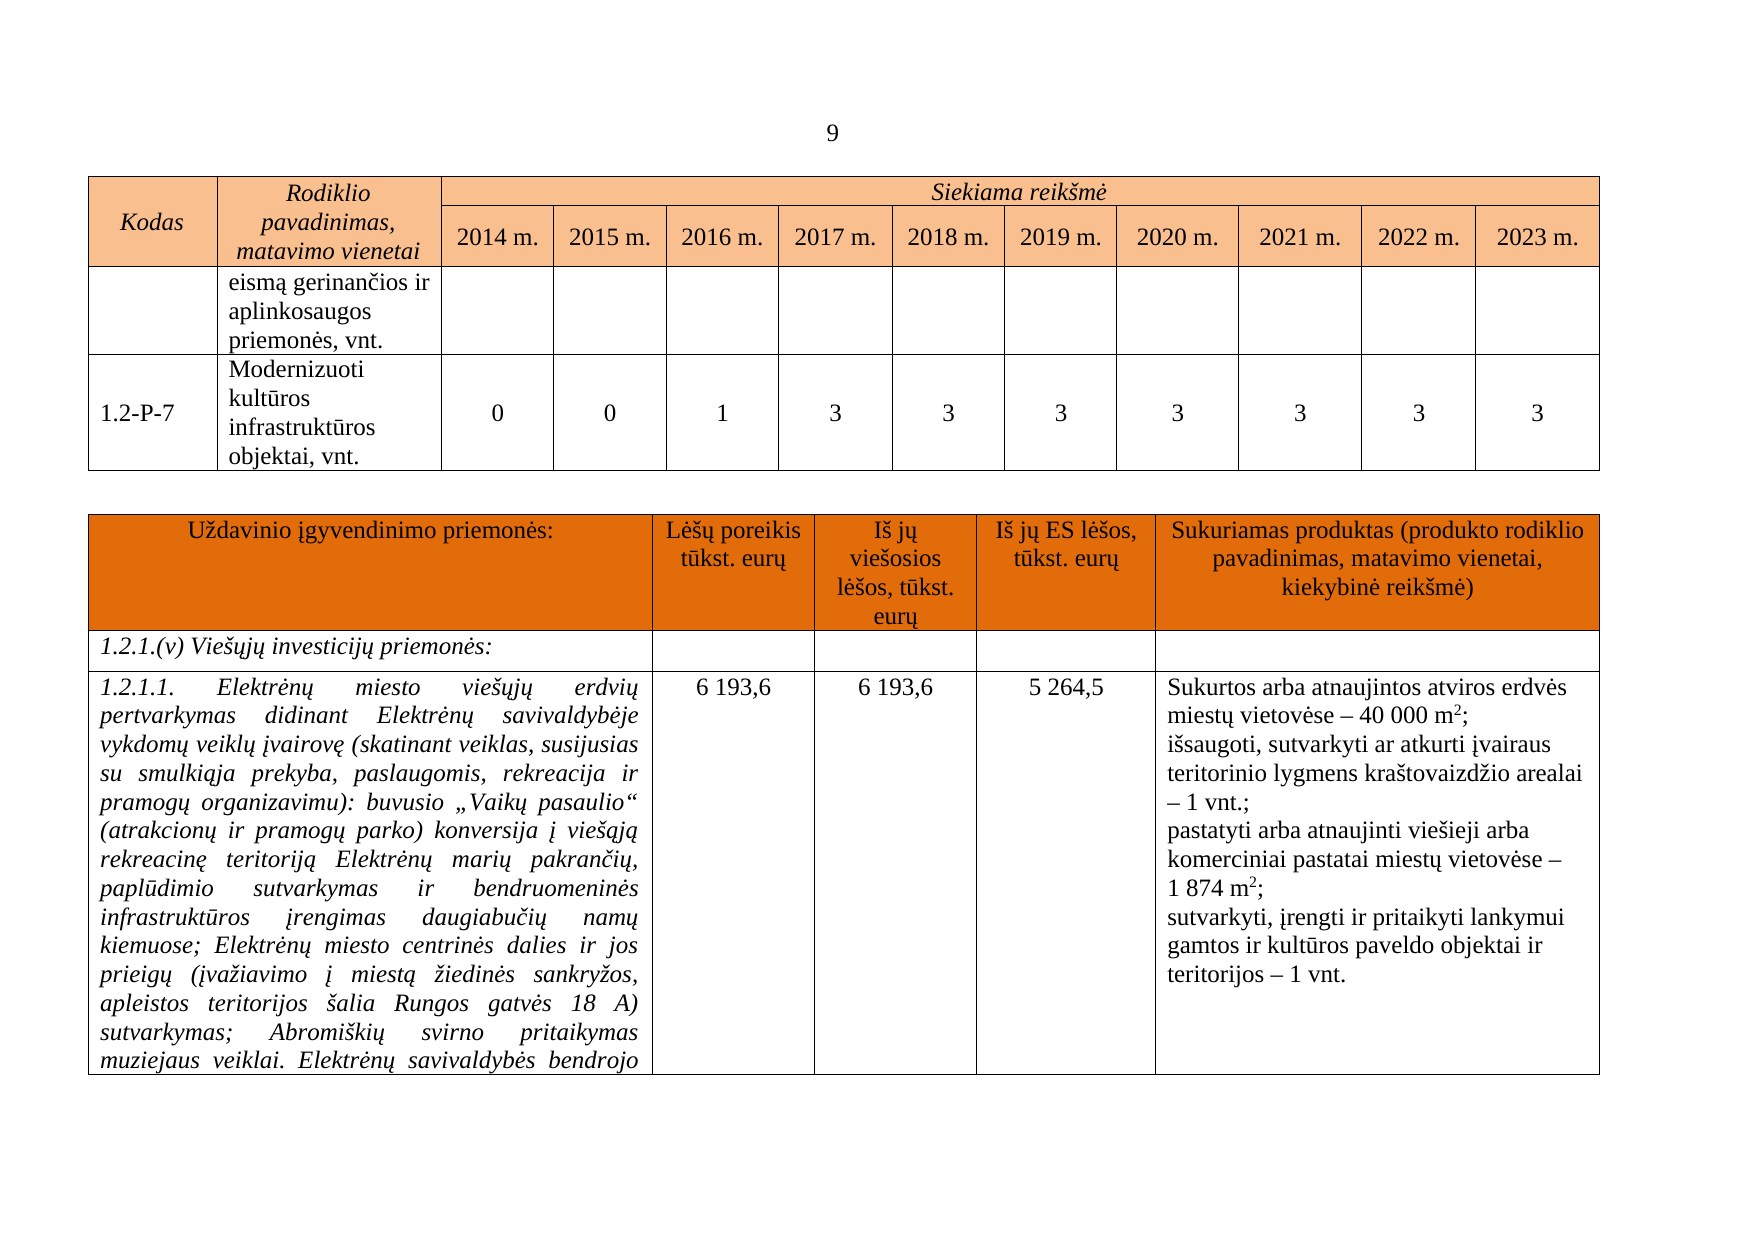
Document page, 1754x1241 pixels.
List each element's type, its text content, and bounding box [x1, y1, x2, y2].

table_cell 1.2.1.(v) Viešųjų investicijų priemonės: [89, 631, 652, 671]
table_header Iš jų ES lėšos, tūkst. eurų [977, 515, 1155, 630]
table_cell [442, 267, 553, 353]
table_cell 1.2-P-7 [89, 355, 217, 469]
table_cell [1156, 631, 1599, 671]
table_cell [653, 631, 814, 671]
table_cell [667, 267, 778, 353]
table_cell 1 [667, 355, 778, 469]
table_cell [1362, 267, 1475, 353]
table_cell 3 [893, 355, 1004, 469]
table_cell [554, 267, 666, 353]
table_header Kodas [89, 177, 217, 266]
table_header Siekiama reikšmė [442, 177, 1599, 205]
table_cell 2023 m. [1476, 206, 1599, 266]
table_cell [89, 267, 217, 353]
table_cell 1.2.1.1. Elektrėnų miesto viešųjų erdvių pertvarkymas didinant Elektrėnų savivaldybėje vykdomų veiklų įvairovę (skatinant veiklas, susijusias su smulkiąja prekyba, paslaugomis, rekreacija ir pramogų organizavimu): buvusio „Vaikų pasaulio“ (atrakcionų ir pramogų parko) konversija į viešąją rekreacinę teritoriją Elektrėnų marių pakrančių, paplūdimio sutvarkymas ir bendruomeninės infrastruktūros įrengimas daugiabučių namų kiemuose; Elektrėnų miesto centrinės dalies ir jos prieigų (įvažiavimo į miestą žiedinės sankryžos, apleistos teritorijos šalia Rungos gatvės 18 A) sutvarkymas; Abromiškių svirno pritaikymas muziejaus veiklai. Elektrėnų savivaldybės bendrojo [89, 672, 652, 1074]
table_cell [1005, 267, 1116, 353]
table_cell 3 [1476, 355, 1599, 469]
table_cell 2019 m. [1005, 206, 1116, 266]
table_header Lėšų poreikis tūkst. eurų [653, 515, 814, 630]
table_cell 2014 m. [442, 206, 553, 266]
table_cell 3 [1362, 355, 1475, 469]
table_cell 2021 m. [1239, 206, 1361, 266]
table_header Iš jų viešosios lėšos, tūkst. eurų [815, 515, 976, 630]
table_cell 2017 m. [779, 206, 892, 266]
table_cell 2018 m. [893, 206, 1004, 266]
table_cell 6 193,6 [653, 672, 814, 1074]
table_cell Modernizuoti kultūros infrastruktūros objektai, vnt. [218, 355, 441, 469]
table_cell 0 [442, 355, 553, 469]
table_header Sukuriamas produktas (produkto rodiklio pavadinimas, matavimo vienetai, kiekybinė reikšmė) [1156, 515, 1599, 630]
table_cell [893, 267, 1004, 353]
table_header Uždavinio įgyvendinimo priemonės: [89, 515, 652, 630]
table_cell 3 [1005, 355, 1116, 469]
table_cell 3 [1239, 355, 1361, 469]
table_cell 3 [779, 355, 892, 469]
table_cell 2016 m. [667, 206, 778, 266]
table_header Rodiklio pavadinimas, matavimo vienetai [218, 177, 441, 266]
table_cell [977, 631, 1155, 671]
table_cell 6 193,6 [815, 672, 976, 1074]
table_cell 2015 m. [554, 206, 666, 266]
table_cell [1239, 267, 1361, 353]
table_cell eismą gerinančios ir aplinkosaugos priemonės, vnt. [218, 267, 441, 353]
table_cell [1117, 267, 1238, 353]
table_cell 2020 m. [1117, 206, 1238, 266]
table_cell 2022 m. [1362, 206, 1475, 266]
table_cell Sukurtos arba atnaujintos atviros erdvės miestų vietovėse – 40 000 m2; išsaugoti, sutvarkyti ar atkurti įvairaus teritorinio lygmens kraštovaizdžio arealai – 1 vnt.; pastatyti arba atnaujinti viešieji arba komerciniai pastatai miestų vietovėse – 1 874 m2; sutvarkyti, įrengti ir pritaikyti lankymui gamtos ir kultūros paveldo objektai ir teritorijos – 1 vnt. [1156, 672, 1599, 1074]
table_cell 5 264,5 [977, 672, 1155, 1074]
table_cell 0 [554, 355, 666, 469]
table_cell [815, 631, 976, 671]
table_cell [779, 267, 892, 353]
table_cell [1476, 267, 1599, 353]
table_cell 3 [1117, 355, 1238, 469]
